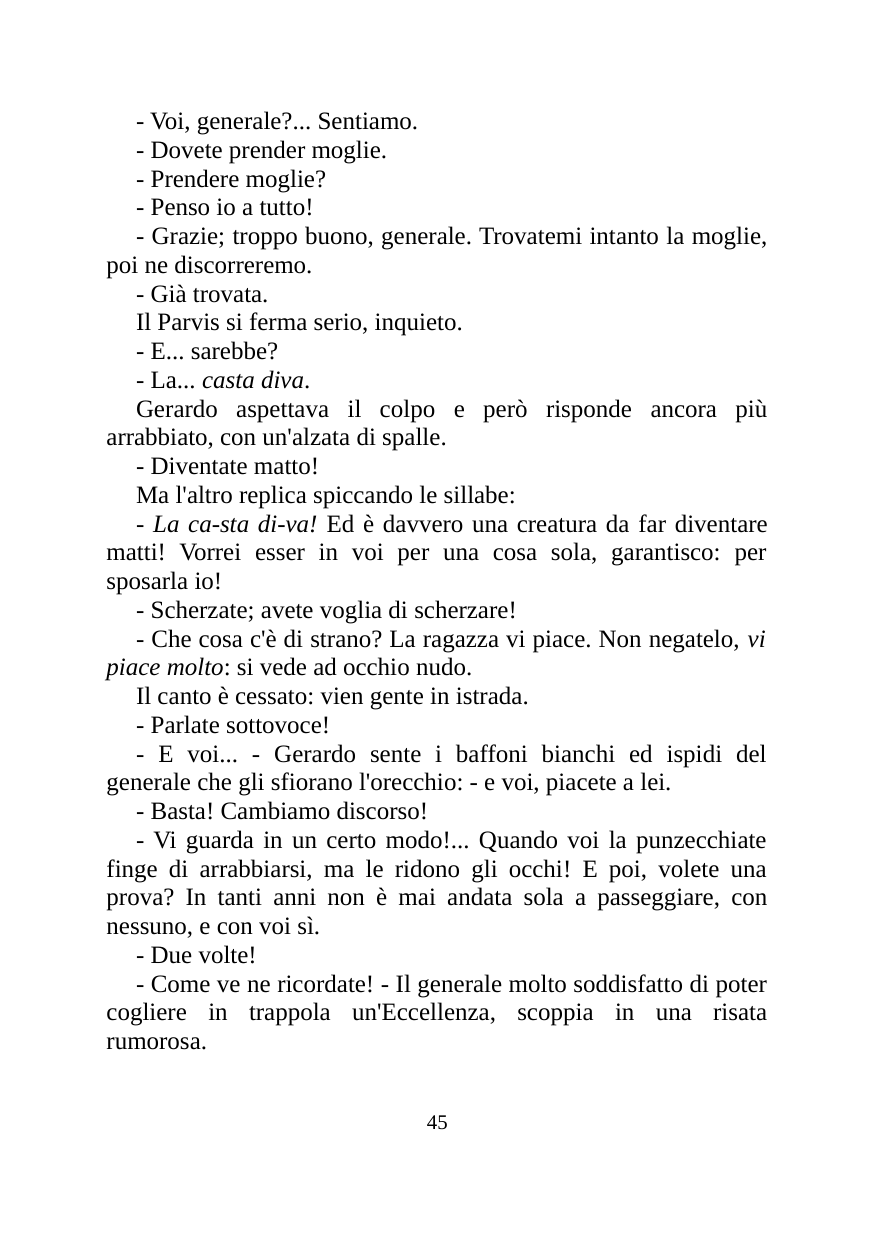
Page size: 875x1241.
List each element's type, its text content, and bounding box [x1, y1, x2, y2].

text - Che cosa c'è di strano? La ragazza vi piace. Non negatelo, vi piace molto: si vede ad occhio nudo. [106, 624, 768, 681]
text - Diventate matto! [106, 451, 768, 480]
text - Come ve ne ricordate! - Il generale molto soddisfatto di poter cogliere in trappola un'Eccellenza, scoppia in una risata rumorosa. [106, 969, 768, 1055]
text - Penso io a tutto! [106, 192, 768, 221]
text - Già trovata. [106, 279, 768, 307]
text Il canto è cessato: vien gente in istrada. [106, 681, 768, 710]
text Ma l'altro replica spiccando le sillabe: [106, 480, 768, 509]
text - Dovete prender moglie. [106, 135, 768, 164]
text - Basta! Cambiamo discorso! [106, 796, 768, 825]
text - Vi guarda in un certo modo!... Quando voi la punzecchiate finge di arrabbiarsi, ma le ridono gli occhi! E poi, volete una prova? In tanti anni non è mai andata sola a passeggiare, con nessuno, e con voi sì. [106, 825, 768, 940]
text Il Parvis si ferma serio, inquieto. [106, 307, 768, 336]
text - Voi, generale?... Sentiamo. [106, 106, 768, 135]
text - La ca-sta di-va! Ed è davvero una creatura da far diventare matti! Vorrei esser in voi per una cosa sola, garantisco: per sposarla io! [106, 509, 768, 595]
text - E... sarebbe? [106, 336, 768, 365]
text - Due volte! [106, 940, 768, 969]
text Gerardo aspettava il colpo e però risponde ancora più arrabbiato, con un'alzata di spalle. [106, 394, 768, 451]
text - Prendere moglie? [106, 164, 768, 192]
text - Scherzate; avete voglia di scherzare! [106, 595, 768, 624]
text - Parlate sottovoce! [106, 710, 768, 739]
text - La... casta diva. [106, 365, 768, 394]
text - Grazie; troppo buono, generale. Trovatemi intanto la moglie, poi ne discorreremo. [106, 221, 768, 279]
text - E voi... - Gerardo sente i baffoni bianchi ed ispidi del generale che gli sfiorano l'orecchio: - e voi, piacete a lei. [106, 739, 768, 796]
